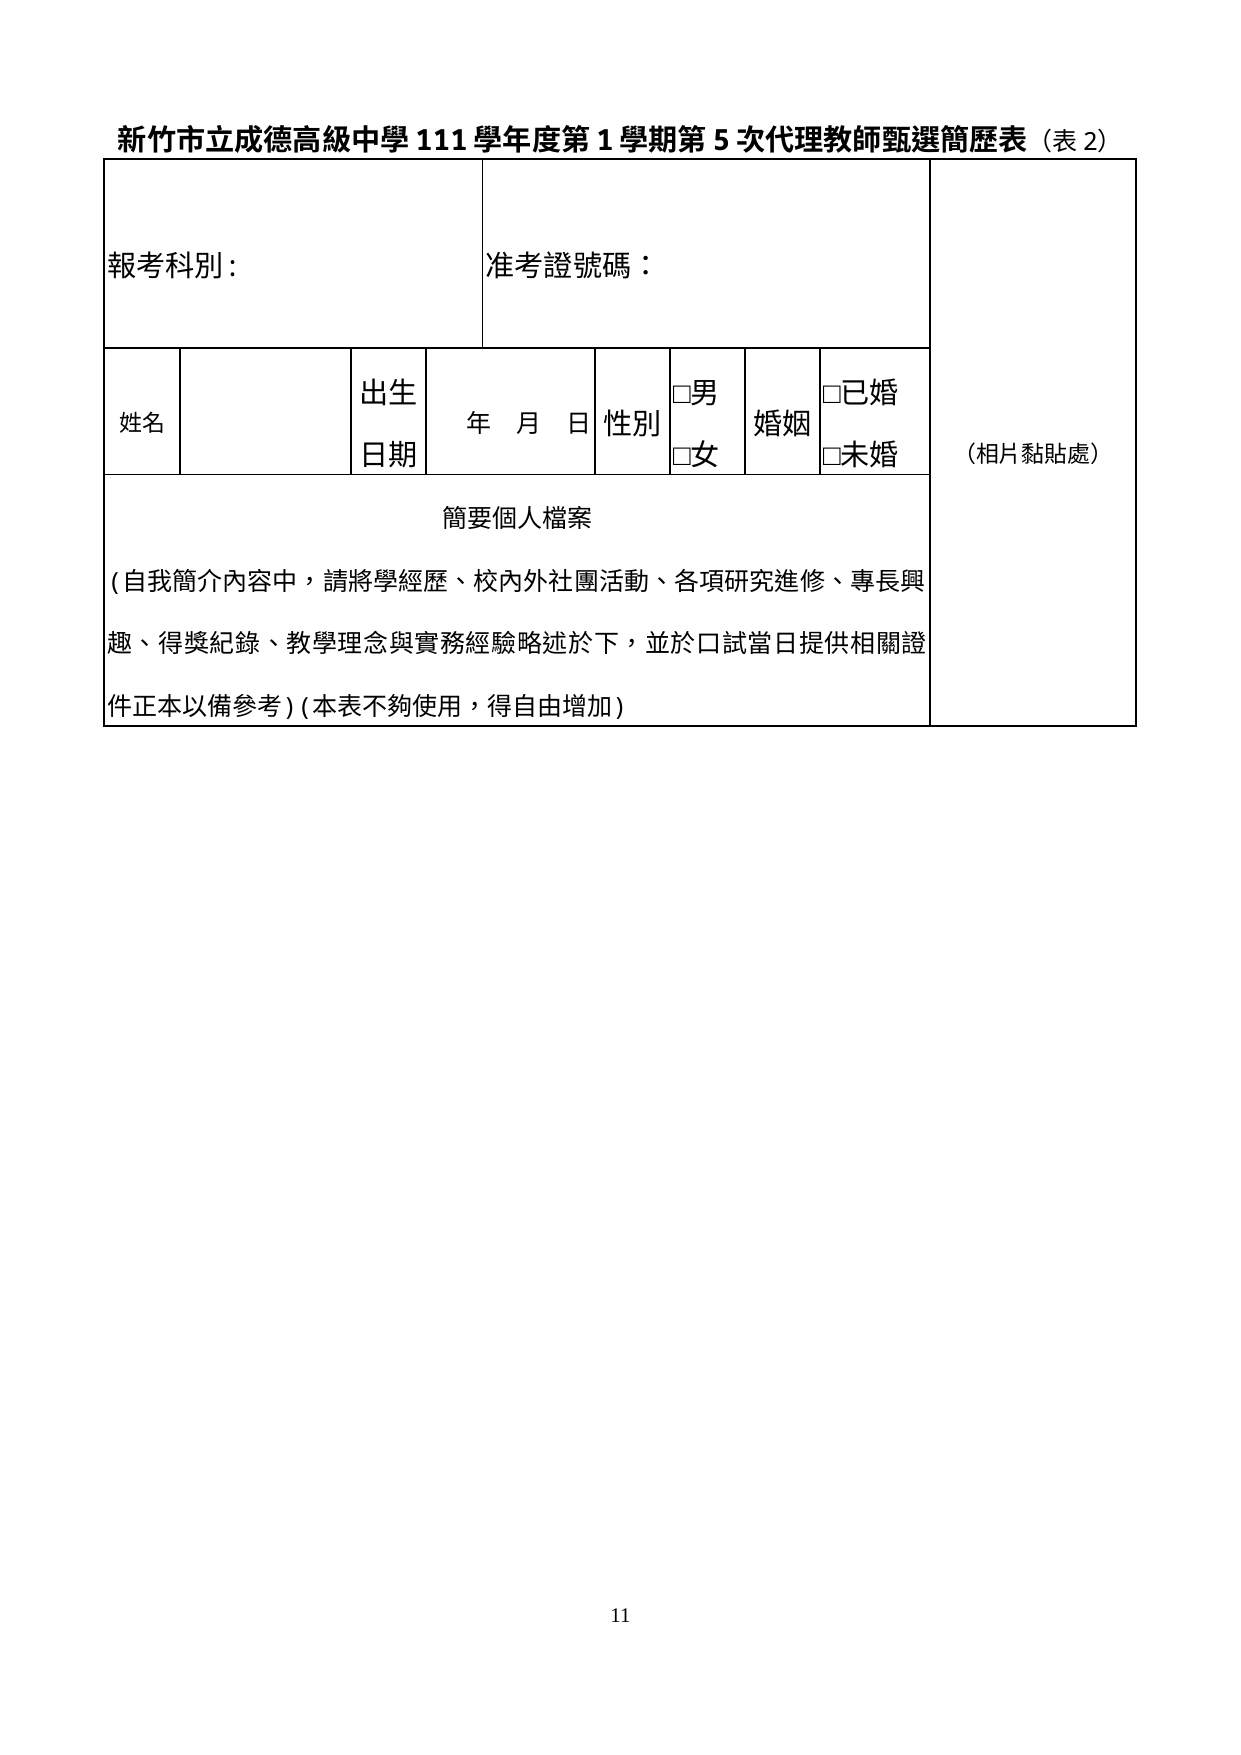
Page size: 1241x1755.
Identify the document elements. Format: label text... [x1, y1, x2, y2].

table_cell [181, 349, 350, 474]
table_cell □男 □女 [671, 349, 744, 474]
table_cell □已婚 □未婚 [821, 349, 929, 474]
table_header 報考科別: [105, 160, 482, 347]
table_cell 年 月 日 [427, 349, 594, 474]
table_cell 性別 [596, 349, 669, 474]
table_cell 婚姻 [746, 349, 819, 474]
table_cell 簡要個人檔案 (自我簡介內容中，請將學經歷、校內外社團活動、各項研究進修、專長興趣、得獎紀錄、教學理念與實務經驗略述於下，並於口試當日提供相關證件正本以備參考)(本表不夠使用，得自由增加) [105, 475, 929, 725]
table_header （相片黏貼處） [931, 160, 1135, 725]
table_cell 出生日期 [352, 349, 425, 474]
table_cell 姓名 [105, 349, 179, 474]
table_header 准考證號碼： [483, 160, 929, 347]
text 新竹市立成德高級中學111學年度第1學期第5次代理教師甄選簡歷表（表2） [47, 96, 1193, 158]
